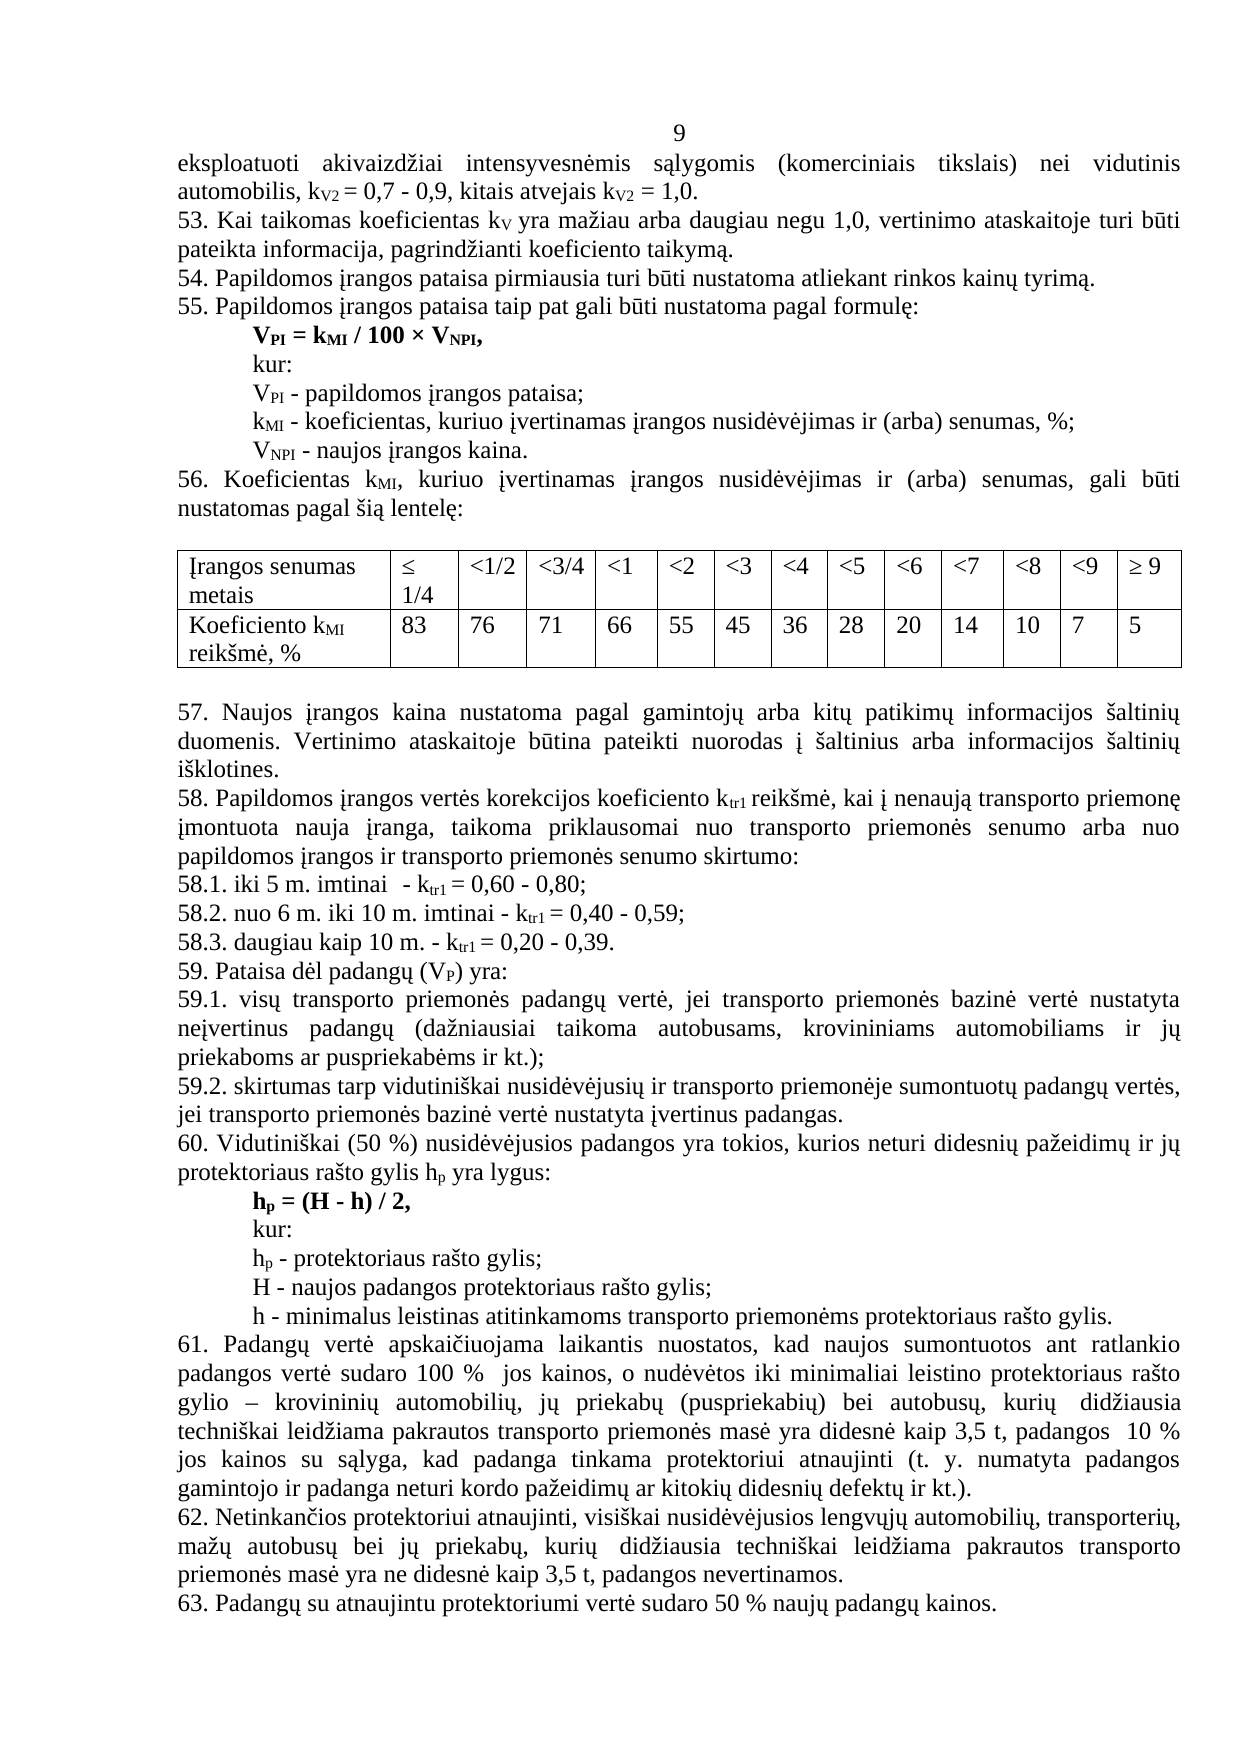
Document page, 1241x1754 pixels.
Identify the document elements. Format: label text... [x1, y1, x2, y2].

text 58.1. iki 5 m. imtinai - ktr1 = 0,60 - 0,80; [177, 869, 1181, 898]
text VPI = kMI / 100 × VNPI, [177, 320, 1181, 349]
text VPI - papildomos įrangos pataisa; [177, 378, 1181, 406]
text 58. Papildomos įrangos vertės korekcijos koeficiento ktr1 reikšmė, kai į nenaują transporto priemonę įmontuota nauja įranga, taikoma priklausomai nuo transporto priemonės senumo arba nuo papildomos įrangos ir transporto priemonės senumo skirtumo: [177, 783, 1181, 869]
text H - naujos padangos protektoriaus rašto gylis; [177, 1272, 1181, 1301]
table_header <4 [772, 551, 827, 609]
text 56. Koeficientas kMI, kuriuo įvertinamas įrangos nusidėvėjimas ir (arba) senumas, gali būti nustatomas pagal šią lentelę: [177, 464, 1181, 521]
text h - minimalus leistinas atitinkamoms transporto priemonėms protektoriaus rašto gylis. [177, 1301, 1181, 1329]
table_cell 36 [772, 610, 827, 667]
text kMI - koeficientas, kuriuo įvertinamas įrangos nusidėvėjimas ir (arba) senumas, %; [177, 406, 1181, 435]
text 58.2. nuo 6 m. iki 10 m. imtinai - ktr1 = 0,40 - 0,59; [177, 898, 1181, 927]
table_cell 5 [1118, 610, 1181, 667]
table_cell 76 [459, 610, 526, 667]
text 55. Papildomos įrangos pataisa taip pat gali būti nustatoma pagal formulę: [177, 291, 1181, 320]
text 63. Padangų su atnaujintu protektoriumi vertė sudaro 50 % naujų padangų kainos. [177, 1588, 1181, 1617]
table_cell 83 [391, 610, 458, 667]
text kur: [177, 1214, 1181, 1243]
text 58.3. daugiau kaip 10 m. - ktr1 = 0,20 - 0,39. [177, 927, 1181, 956]
text 61. Padangų vertė apskaičiuojama laikantis nuostatos, kad naujos sumontuotos ant ratlankio padangos vertė sudaro 100 % jos kainos, o nudėvėtos iki minimaliai leistino protektoriaus rašto gylio – krovininių automobilių, jų priekabų (puspriekabių) bei autobusų, kurių didžiausia techniškai leidžiama pakrautos transporto priemonės masė yra didesnė kaip 3,5 t, padangos 10 % jos kainos su sąlyga, kad padanga tinkama protektoriui atnaujinti (t. y. numatyta padangos gamintojo ir padanga neturi kordo pažeidimų ar kitokių didesnių defektų ir kt.). [177, 1329, 1181, 1502]
table_header <1/2 [459, 551, 526, 609]
table_cell 10 [1004, 610, 1060, 667]
text 59.2. skirtumas tarp vidutiniškai nusidėvėjusių ir transporto priemonėje sumontuotų padangų vertės, jei transporto priemonės bazinė vertė nustatyta įvertinus padangas. [177, 1071, 1181, 1128]
table_header <2 [658, 551, 714, 609]
table_header <6 [885, 551, 941, 609]
text 59. Pataisa dėl padangų (VP) yra: [177, 956, 1181, 984]
table_cell 20 [885, 610, 941, 667]
text eksploatuoti akivaizdžiai intensyvesnėmis sąlygomis (komerciniais tikslais) nei vidutinis automobilis, kV2 = 0,7 - 0,9, kitais atvejais kV2 = 1,0. [177, 148, 1181, 205]
table_header <3/4 [527, 551, 595, 609]
table_cell 7 [1061, 610, 1117, 667]
text hp - protektoriaus rašto gylis; [177, 1243, 1181, 1272]
text 59.1. visų transporto priemonės padangų vertė, jei transporto priemonės bazinė vertė nustatyta neįvertinus padangų (dažniausiai taikoma autobusams, krovininiams automobiliams ir jų priekaboms ar puspriekabėms ir kt.); [177, 984, 1181, 1071]
text 54. Papildomos įrangos pataisa pirmiausia turi būti nustatoma atliekant rinkos kainų tyrimą. [177, 263, 1181, 291]
text hp = (H - h) / 2, [177, 1186, 1181, 1214]
text 60. Vidutiniškai (50 %) nusidėvėjusios padangos yra tokios, kurios neturi didesnių pažeidimų ir jų protektoriaus rašto gylis hp yra lygus: [177, 1128, 1181, 1186]
text 62. Netinkančios protektoriui atnaujinti, visiškai nusidėvėjusios lengvųjų automobilių, transporterių, mažų autobusų bei jų priekabų, kurių didžiausia techniškai leidžiama pakrautos transporto priemonės masė yra ne didesnė kaip 3,5 t, padangos nevertinamos. [177, 1502, 1181, 1588]
table_header <7 [942, 551, 1003, 609]
table_header <8 [1004, 551, 1060, 609]
table_header ≤ 1/4 [391, 551, 458, 609]
table_header <1 [596, 551, 657, 609]
table_cell 66 [596, 610, 657, 667]
table_header ≥ 9 [1118, 551, 1181, 609]
text 57. Naujos įrangos kaina nustatoma pagal gamintojų arba kitų patikimų informacijos šaltinių duomenis. Vertinimo ataskaitoje būtina pateikti nuorodas į šaltinius arba informacijos šaltinių išklotines. [177, 697, 1181, 783]
table_cell 14 [942, 610, 1003, 667]
table_header <9 [1061, 551, 1117, 609]
text kur: [177, 349, 1181, 378]
table_header <5 [828, 551, 884, 609]
table_cell 28 [828, 610, 884, 667]
table_cell Koeficiento kMI reikšmė, % [178, 610, 390, 667]
text 53. Kai taikomas koeficientas kV yra mažiau arba daugiau negu 1,0, vertinimo ataskaitoje turi būti pateikta informacija, pagrindžianti koeficiento taikymą. [177, 205, 1181, 263]
table_cell 71 [527, 610, 595, 667]
table_cell 45 [715, 610, 771, 667]
table_header Įrangos senumas metais [178, 551, 390, 609]
table_cell 55 [658, 610, 714, 667]
table_header <3 [715, 551, 771, 609]
text VNPI - naujos įrangos kaina. [177, 435, 1181, 464]
